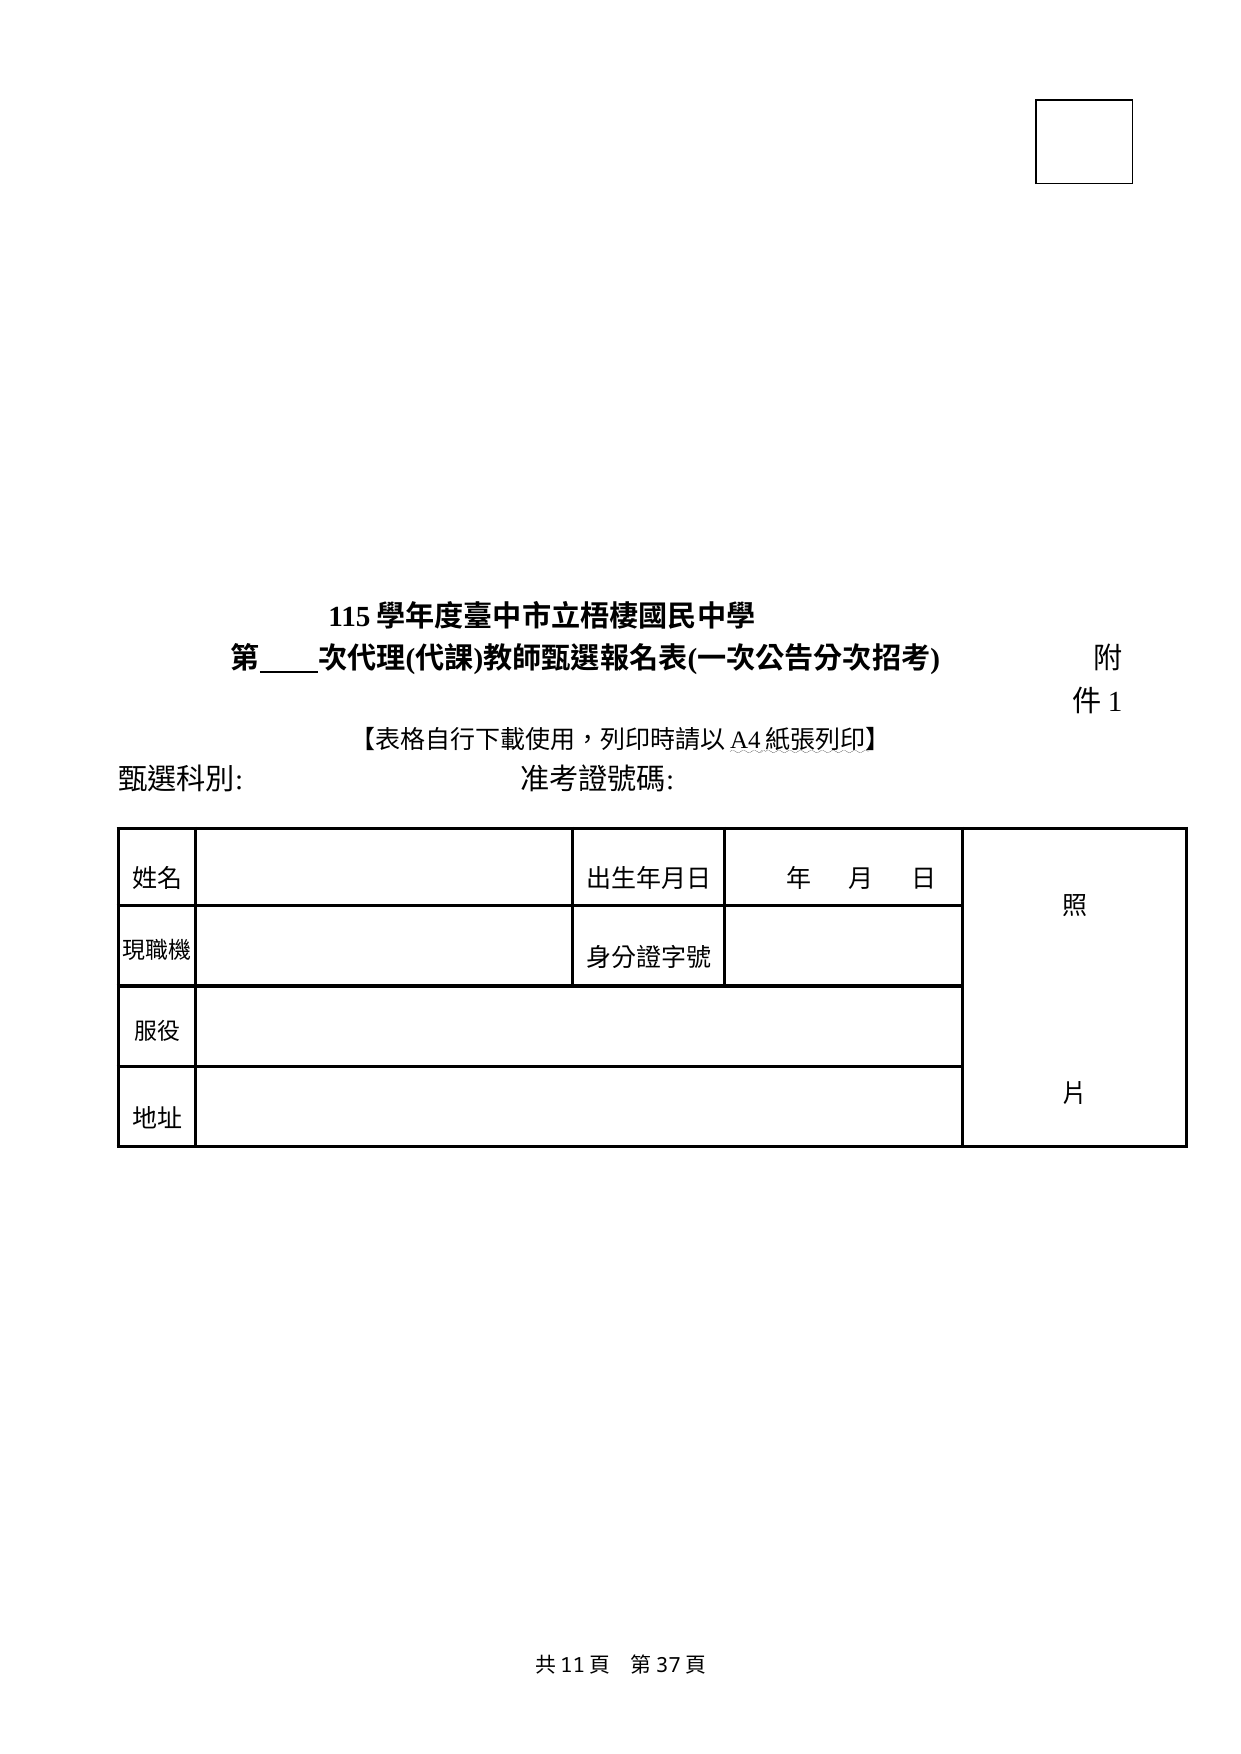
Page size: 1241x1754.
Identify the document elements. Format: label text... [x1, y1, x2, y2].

table_header 姓名 [120, 830, 194, 903]
text 第 次代理(代課)教師甄選報名表(一次公告分次招考) 附件1 [118, 635, 1122, 719]
table_cell □免役 □役畢 □服役中 [197, 988, 961, 1065]
table_cell [726, 907, 961, 984]
text 甄選科別: 准考證號碼: [118, 756, 1122, 798]
table_cell [197, 907, 571, 984]
text 115學年度臺中市立梧棲國民中學 [118, 593, 1122, 635]
table_header 照 片 [964, 830, 1185, 1145]
table_header 年 月 日 [726, 830, 961, 903]
text [1037, 101, 1132, 183]
table_cell [197, 1068, 961, 1145]
table_cell 服役 情形 [120, 988, 194, 1065]
table_cell 現職機關學校 [120, 907, 194, 984]
table_cell 地址 [120, 1068, 194, 1145]
table_header 出生年月日 [574, 830, 723, 903]
table_cell 身分證字號 [574, 907, 723, 984]
text 【表格自行下載使用，列印時請以A4紙張列印】 [118, 719, 1122, 756]
table_header [197, 830, 571, 903]
